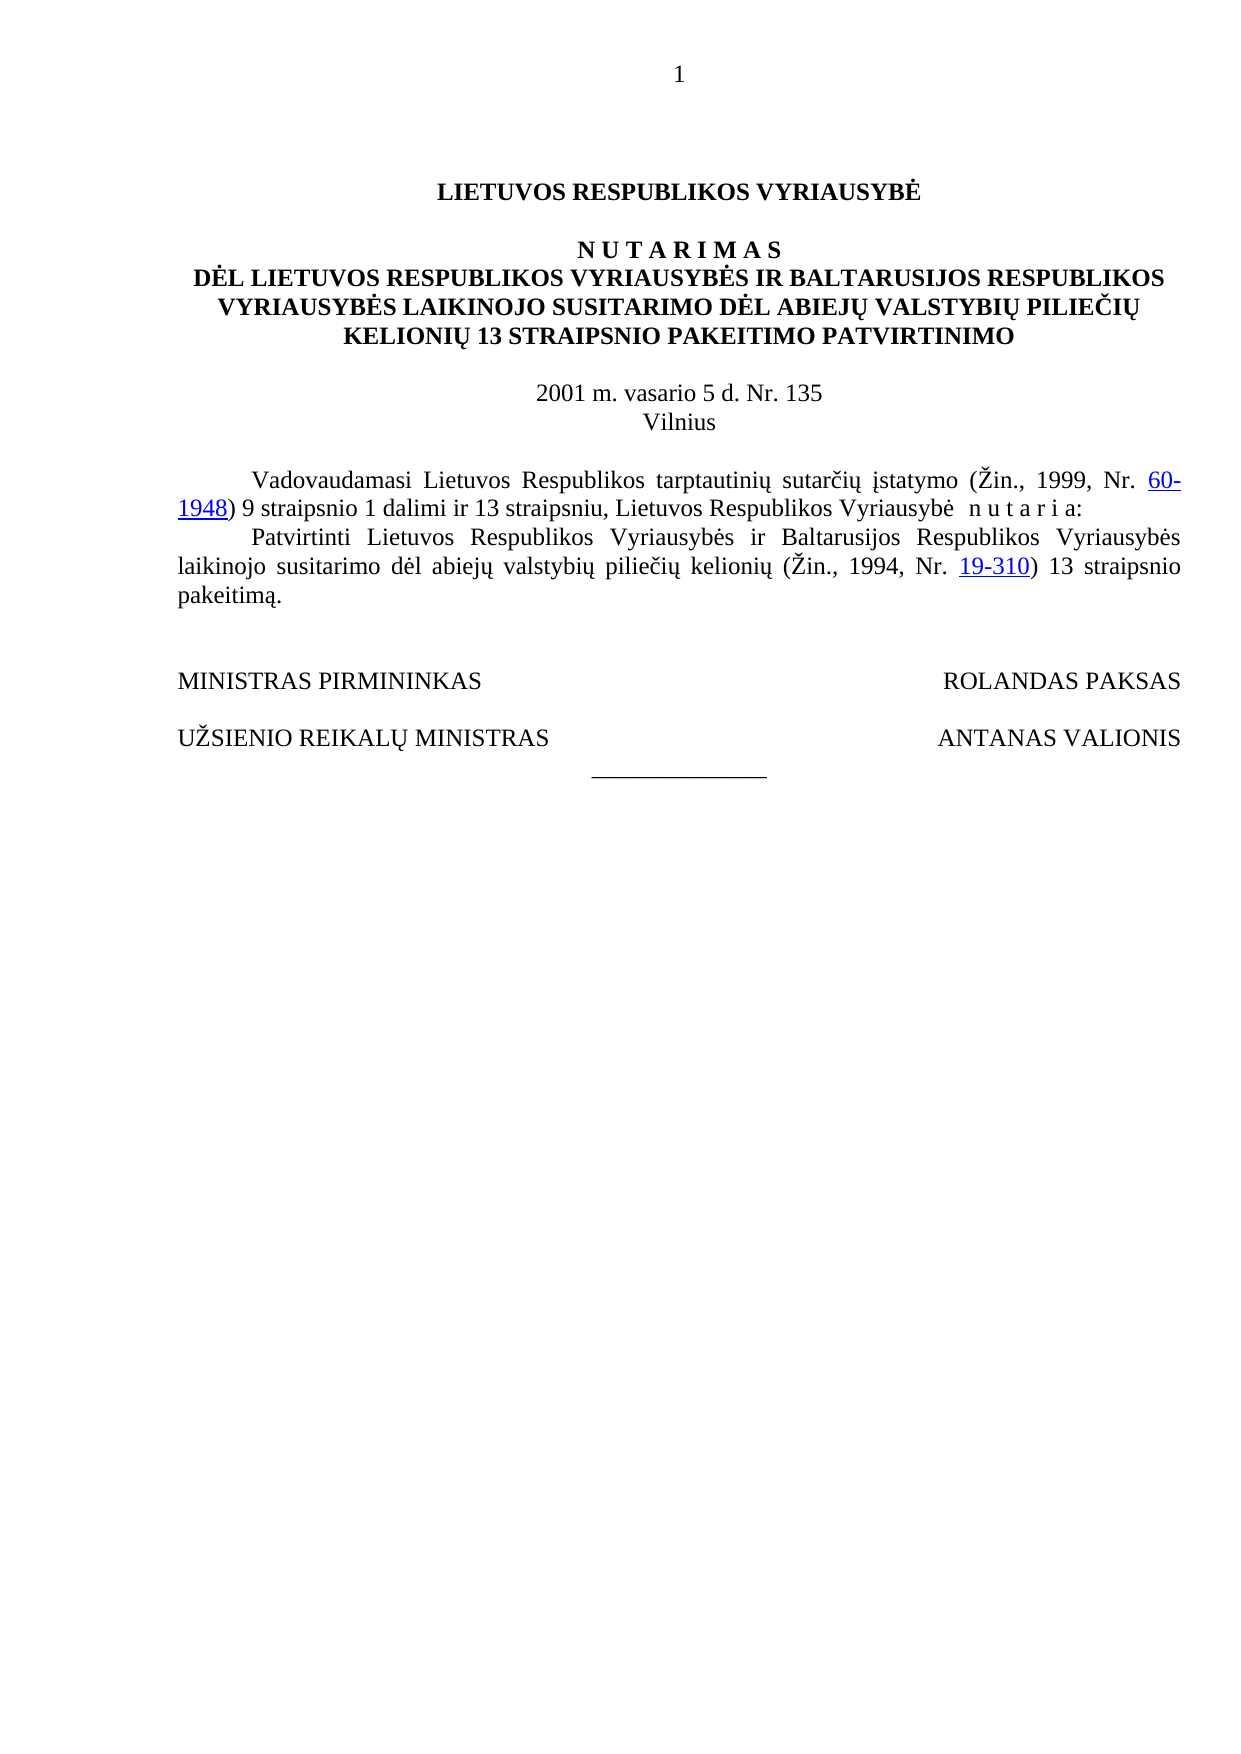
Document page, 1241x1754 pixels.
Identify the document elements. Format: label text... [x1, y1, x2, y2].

text Vilnius [177, 407, 1181, 436]
text 2001 m. vasario 5 d. Nr. 135 [177, 378, 1181, 407]
text Vadovaudamasi Lietuvos Respublikos tarptautinių sutarčių įstatymo (Žin., 1999, Nr. 60-1948) 9 straipsnio 1 dalimi ir 13 straipsniu, Lietuvos Respublikos Vyriausybė nutaria: [177, 465, 1181, 522]
text N U T A R I M A S [177, 235, 1181, 263]
text DĖL LIETUVOS RESPUBLIKOS VYRIAUSYBĖS IR BALTARUSIJOS RESPUBLIKOS VYRIAUSYBĖS LAIKINOJO SUSITARIMO DĖL ABIEJŲ VALSTYBIŲ PILIEČIŲ KELIONIŲ 13 STRAIPSNIO PAKEITIMO PATVIRTINIMO [177, 263, 1181, 350]
text Patvirtinti Lietuvos Respublikos Vyriausybės ir Baltarusijos Respublikos Vyriausybės laikinojo susitarimo dėl abiejų valstybių piliečių kelionių (Žin., 1994, Nr. 19-310) 13 straipsnio pakeitimą. [177, 522, 1181, 608]
text UŽSIENIO REIKALŲ MINISTRAS ANTANAS VALIONIS [177, 723, 1181, 752]
text ______________ [177, 752, 1181, 781]
text MINISTRAS PIRMININKAS ROLANDAS PAKSAS [177, 666, 1181, 695]
text LIETUVOS RESPUBLIKOS VYRIAUSYBĖ [177, 177, 1181, 206]
